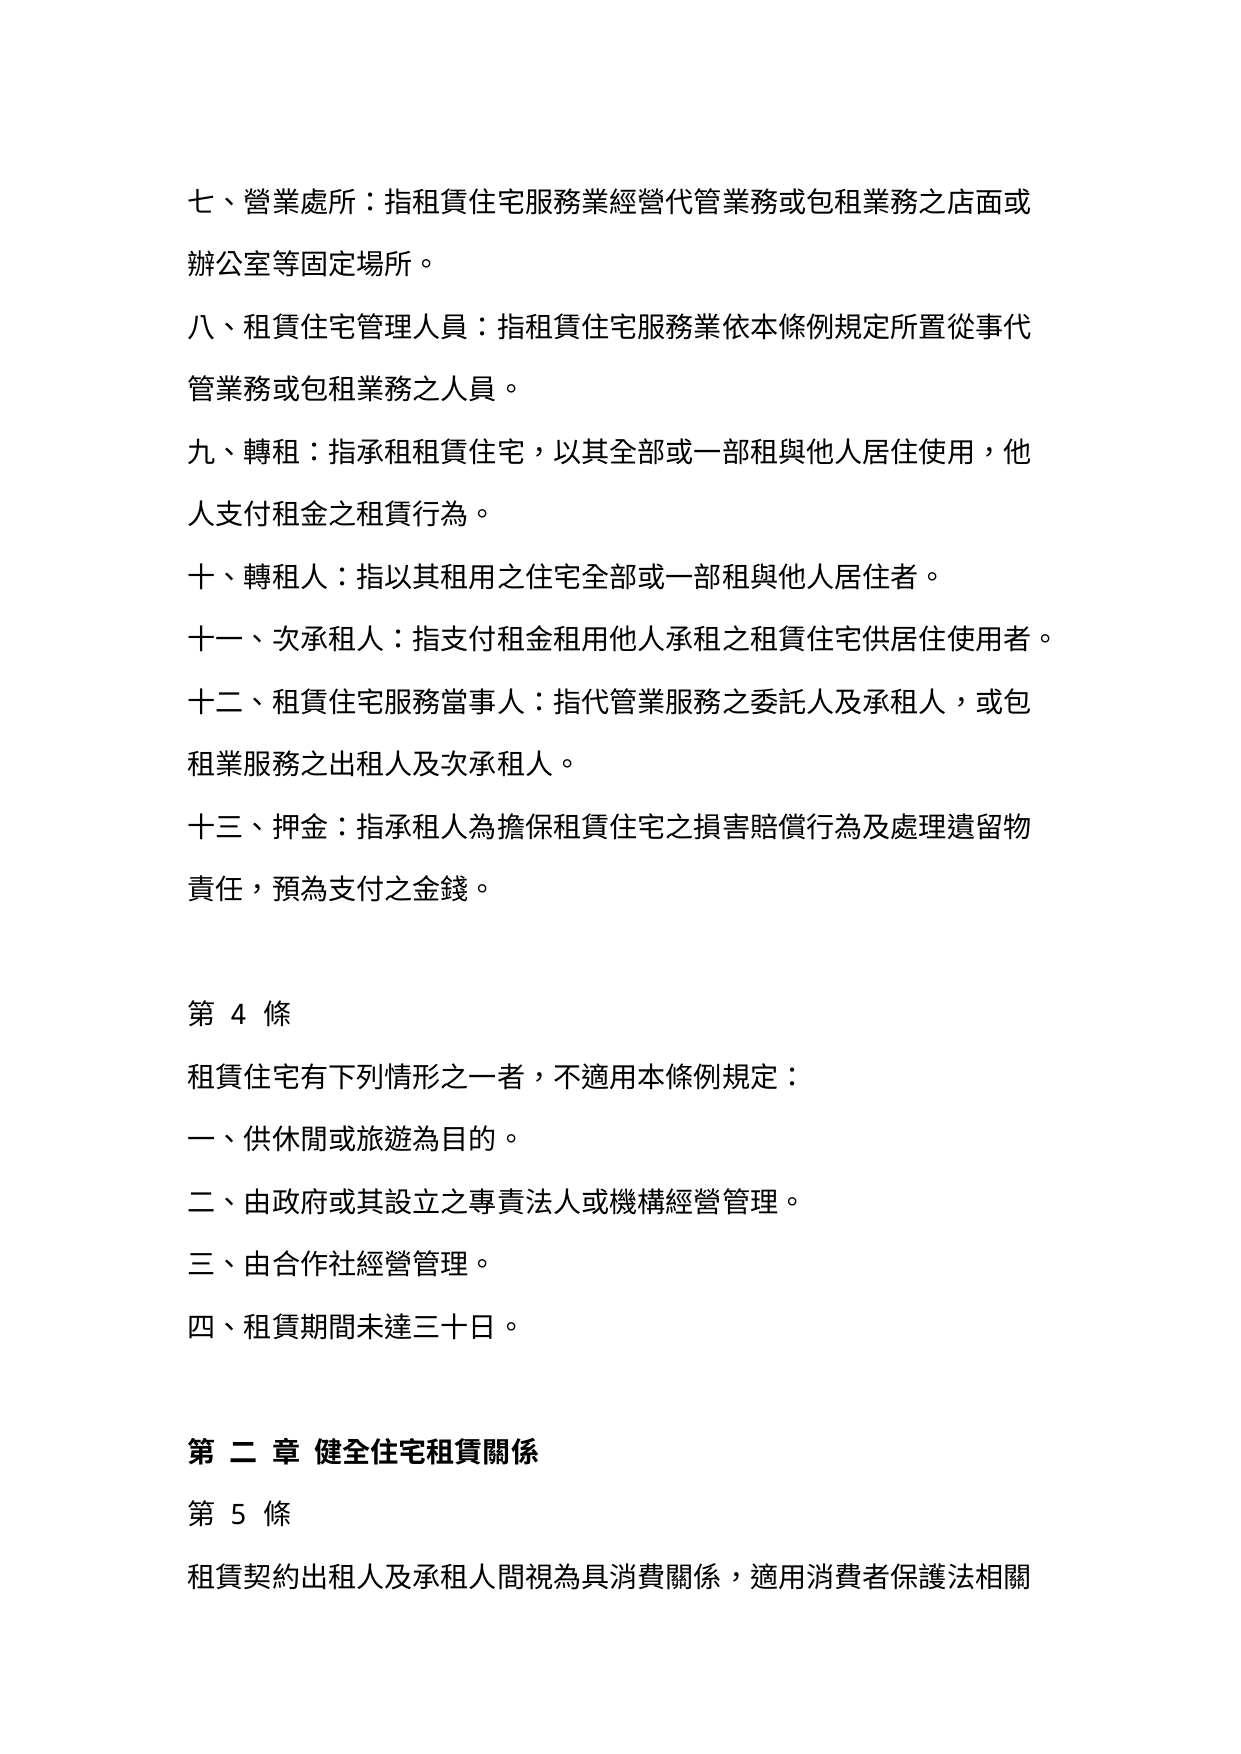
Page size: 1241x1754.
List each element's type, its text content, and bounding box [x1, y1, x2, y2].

text 第 3 條 本條例用詞，定義如下： 一、租賃住宅：指以出租供居住使用之建築物。 二、住宅租賃契約（以下簡稱租賃契約）：指當事人約定，一方以建築物租與他方居住使用，他方支付租金之契約。 三、租賃住宅服務業：指租賃住宅代管業及租賃住宅包租業。 四、租賃住宅代管業（以下簡稱代管業）：指受出租人之委託，經營租賃住宅管理業務（以下簡稱代管業務）之公司。 五、租賃住宅包租業（以下簡稱包租業）：指承租租賃住宅並轉租，及經營該租賃住宅管理業務（以下簡稱包租業務）之公司。 六、租賃住宅管理業務：指租賃住宅之屋況與設備點交、收租與押金管理、日常修繕維護、糾紛協調處理及其他與租賃住宅管理有關之事項。 七、營業處所：指租賃住宅服務業經營代管業務或包租業務之店面或辦公室等固定場所。 八、租賃住宅管理人員：指租賃住宅服務業依本條例規定所置從事代管業務或包租業務之人員。 九、轉租：指承租租賃住宅，以其全部或一部租與他人居住使用，他人支付租金之租賃行為。 十、轉租人：指以其租用之住宅全部或一部租與他人居住者。 十一、次承租人：指支付租金租用他人承租之租賃住宅供居住使用者。 十二、租賃住宅服務當事人：指代管業服務之委託人及承租人，或包租業服務之出租人及次承租人。 十三、押金：指承租人為擔保租賃住宅之損害賠償行為及處理遺留物責任，預為支付之金錢。 [187, 158, 1053, 971]
text 第 4 條 租賃住宅有下列情形之一者，不適用本條例規定： 一、供休閒或旅遊為目的。 二、由政府或其設立之專責法人或機構經營管理。 三、由合作社經營管理。 四、租賃期間未達三十日。 第 二 章 健全住宅租賃關係 第 5 條 租賃契約出租人及承租人間視為具消費關係，適用消費者保護法相關規定。 包租業與出租人間之住宅包租契約，其應約定及不得約定事項，由中央主管機關定之。 前項應約定事項，其內容得包括： 一、契約之重要權利義務事項。 二、違反契約之法律效果。 三、契約之終止權及其法律效果。 四、其他與契約履行有關之重要事項。 第二項不得約定事項，其內容得包括： 一、限制或免除租賃當事人之一方義務或責任。 二、限制或剝奪租賃當事人之一方行使權利，及加重其義務或責任。 三、其他顯失公平事項。 第二項之住宅包租契約條款，違反該項應約定及不得約定事項者，無效；該應約定事項未記載於契約者，仍構成契約之內容；其為口頭約定者，亦同。 住宅包租契約條款，一部無效或不構成契約內容之一部，除去該部分，契約亦可成立者，該契約之其他部分，仍為有效。但對當事人之一方顯失公平者，該契約全部無效。 [187, 971, 1053, 1596]
